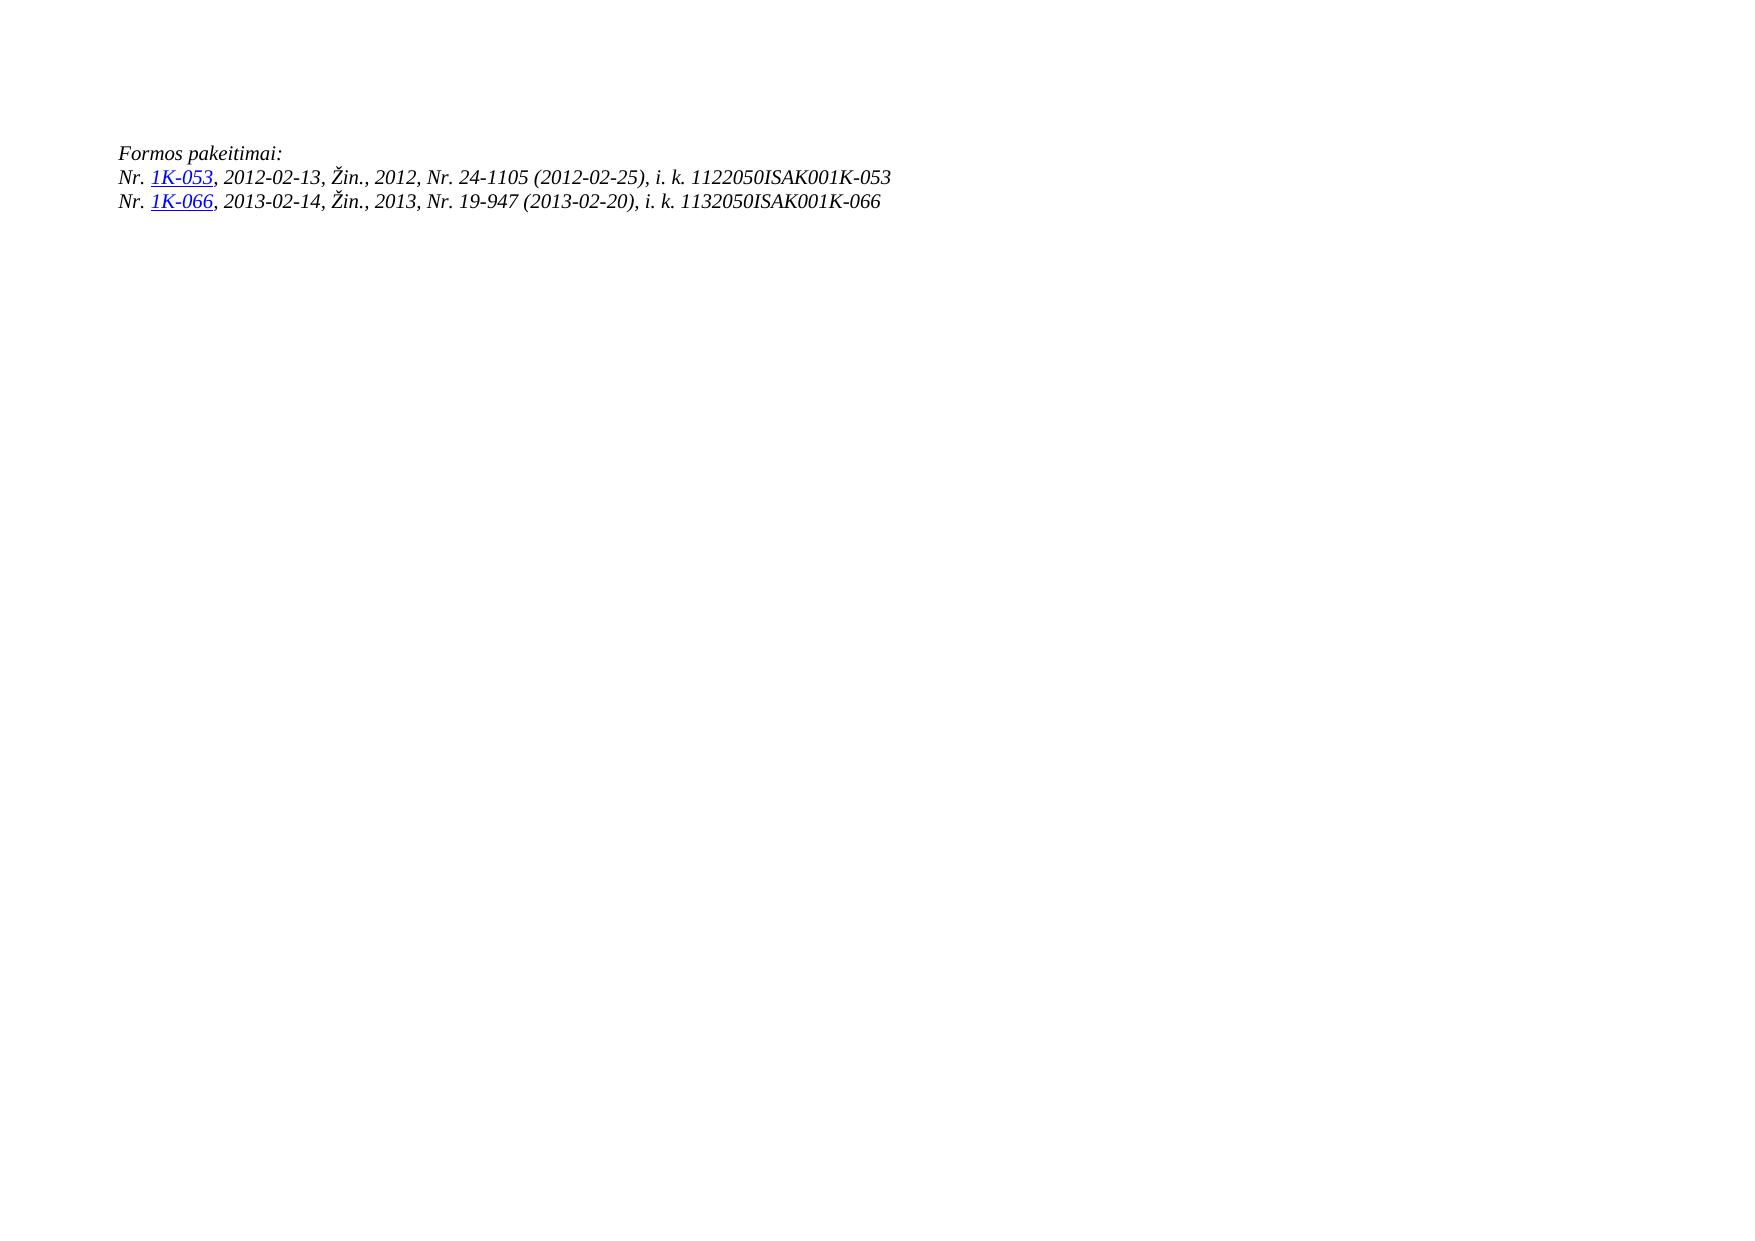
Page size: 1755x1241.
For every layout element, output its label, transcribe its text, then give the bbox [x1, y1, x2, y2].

text Nr. 1K-066, 2013-02-14, Žin., 2013, Nr. 19-947 (2013-02-20), i. k. 1132050ISAK001K-066 [118, 189, 1636, 213]
text Nr. 1K-053, 2012-02-13, Žin., 2012, Nr. 24-1105 (2012-02-25), i. k. 1122050ISAK001K-053 [118, 165, 1636, 189]
text Formos pakeitimai: [118, 141, 1636, 165]
